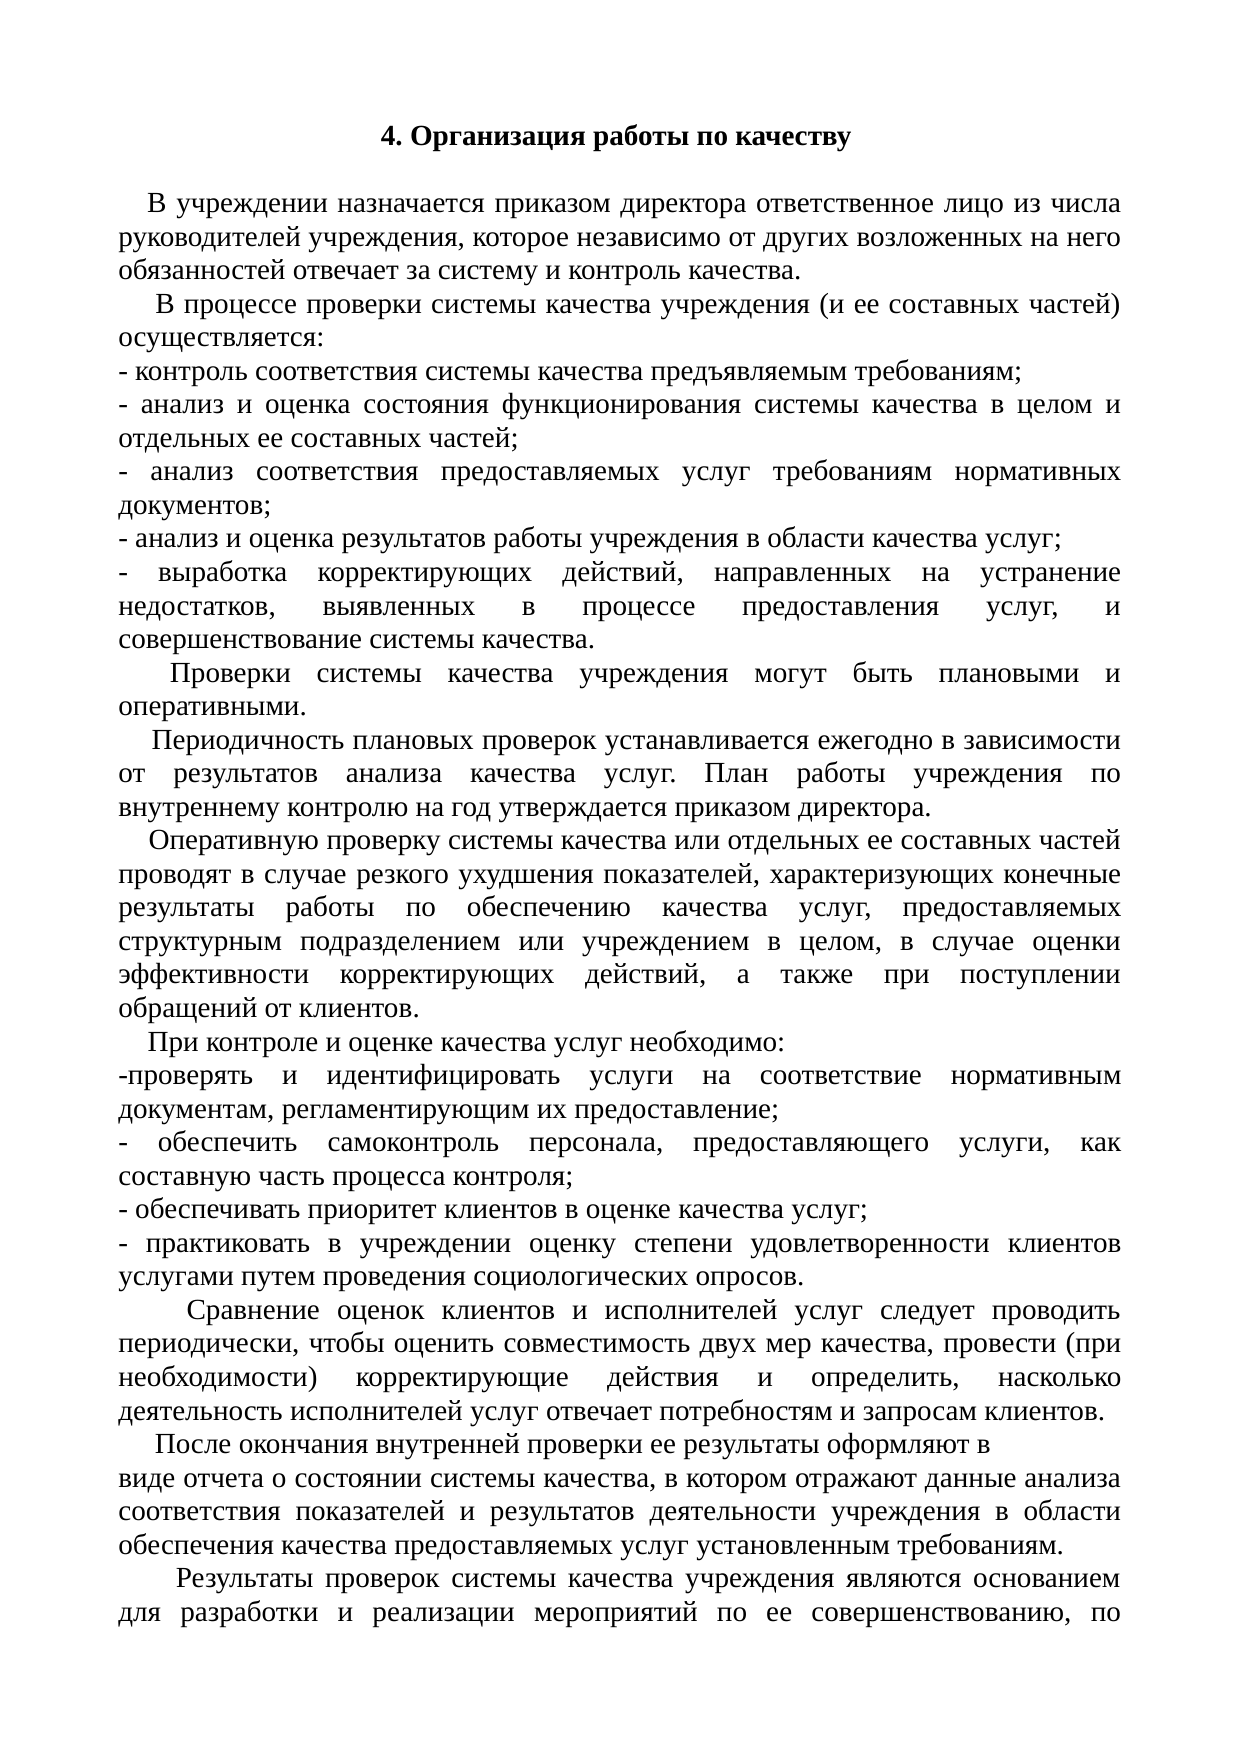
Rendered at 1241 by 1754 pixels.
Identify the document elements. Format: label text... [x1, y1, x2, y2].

text В процессе проверки системы качества учреждения (и ее составных частей) осуществляется: [118, 286, 1122, 353]
text В учреждении назначается приказом директора ответственное лицо из числа руководителей учреждения, которое независимо от других возложенных на него обязанностей отвечает за систему и контроль качества. [118, 185, 1122, 286]
text -проверять и идентифицировать услуги на соответствие нормативным документам, регламентирующим их предоставление; [118, 1057, 1122, 1124]
text - анализ и оценка результатов работы учреждения в области качества услуг; [118, 521, 1122, 554]
text 4. Организация работы по качеству [118, 118, 1122, 152]
text - контроль соответствия системы качества предъявляемым требованиям; [118, 353, 1122, 386]
text Периодичность плановых проверок устанавливается ежегодно в зависимости от результатов анализа качества услуг. План работы учреждения по внутреннему контролю на год утверждается приказом директора. [118, 722, 1122, 822]
text После окончания внутренней проверки ее результаты оформляют в [118, 1426, 1122, 1460]
text - практиковать в учреждении оценку степени удовлетворенности клиентов услугами путем проведения социологических опросов. [118, 1225, 1122, 1292]
text При контроле и оценке качества услуг необходимо: [118, 1024, 1122, 1057]
text Сравнение оценок клиентов и исполнителей услуг следует проводить периодически, чтобы оценить совместимость двух мер качества, провести (при необходимости) корректирующие действия и определить, насколько деятельность исполнителей услуг отвечает потребностям и запросам клиентов. [118, 1292, 1122, 1426]
text - выработка корректирующих действий, направленных на устранение недостатков, выявленных в процессе предоставления услуг, и совершенствование системы качества. [118, 554, 1122, 655]
text - обеспечить самоконтроль персонала, предоставляющего услуги, как составную часть процесса контроля; [118, 1124, 1122, 1191]
text Результаты проверок системы качества учреждения являются основанием для разработки и реализации мероприятий по ее совершенствованию, по [118, 1560, 1122, 1627]
text - обеспечивать приоритет клиентов в оценке качества услуг; [118, 1191, 1122, 1225]
text - анализ соответствия предоставляемых услуг требованиям нормативных документов; [118, 453, 1122, 521]
text Проверки системы качества учреждения могут быть плановыми и оперативными. [118, 655, 1122, 722]
text виде отчета о состоянии системы качества, в котором отражают данные анализа соответствия показателей и результатов деятельности учреждения в области обеспечения качества предоставляемых услуг установленным требованиям. [118, 1460, 1122, 1560]
text - анализ и оценка состояния функционирования системы качества в целом и отдельных ее составных частей; [118, 386, 1122, 453]
text Оперативную проверку системы качества или отдельных ее составных частей проводят в случае резкого ухудшения показателей, характеризующих конечные результаты работы по обеспечению качества услуг, предоставляемых структурным подразделением или учреждением в целом, в случае оценки эффективности корректирующих действий, а также при поступлении обращений от клиентов. [118, 822, 1122, 1024]
